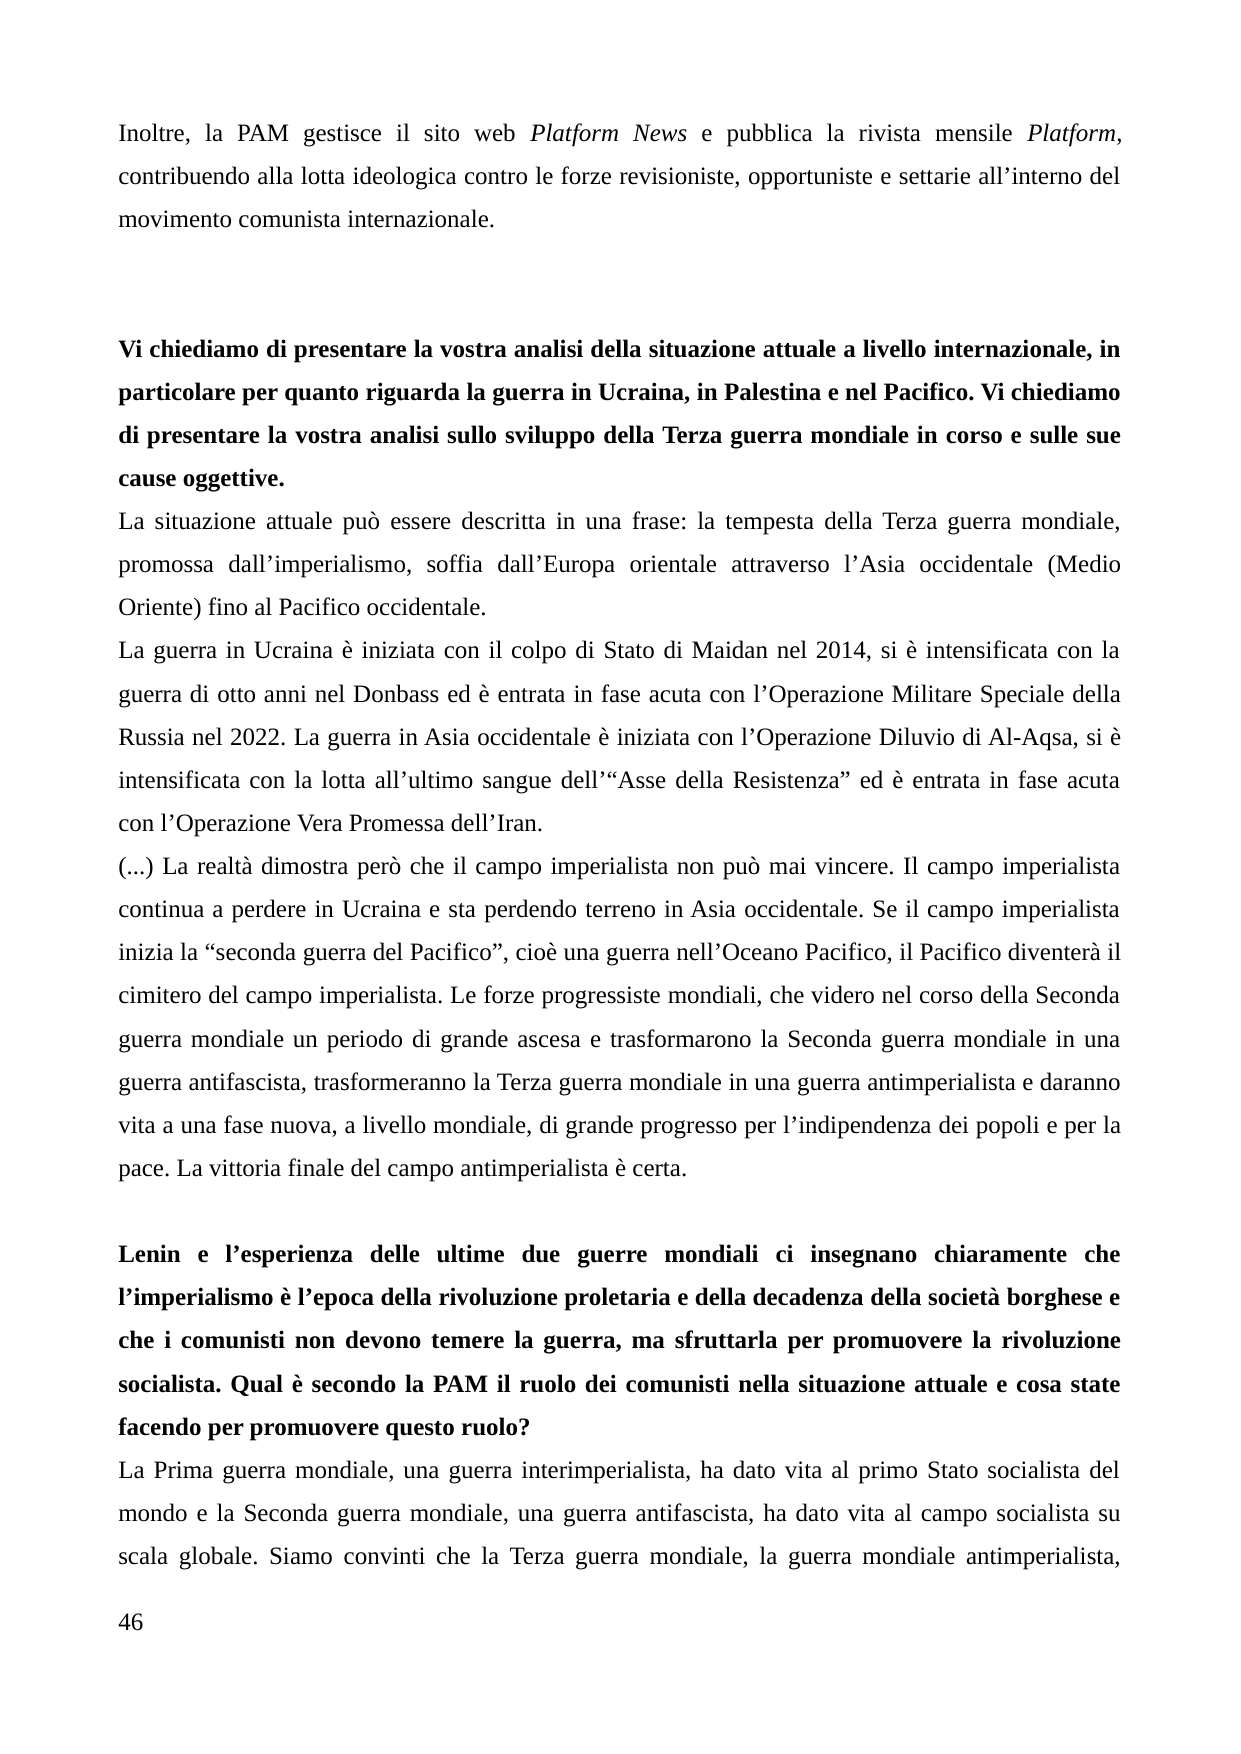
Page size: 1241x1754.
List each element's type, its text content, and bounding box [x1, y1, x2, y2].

text Lenin e l’esperienza delle ultime due guerre mondiali ci insegnano chiaramente che l’imperialismo è l’epoca della rivoluzione proletaria e della decadenza della società borghese e che i comunisti non devono temere la guerra, ma sfruttarla per promuovere la rivoluzione socialista. Qual è secondo la PAM il ruolo dei comunisti nella situazione attuale e cosa state facendo per promuovere questo ruolo? [118, 1239, 1122, 1441]
text La guerra in Ucraina è iniziata con il colpo di Stato di Maidan nel 2014, si è intensificata con la guerra di otto anni nel Donbass ed è entrata in fase acuta con l’Operazione Militare Speciale della Russia nel 2022. La guerra in Asia occidentale è iniziata con l’Operazione Diluvio di Al-Aqsa, si è intensificata con la lotta all’ultimo sangue dell’“Asse della Resistenza” ed è entrata in fase acuta con l’Operazione Vera Promessa dell’Iran. [118, 636, 1122, 837]
text La Prima guerra mondiale, una guerra interimperialista, ha dato vita al primo Stato socialista del mondo e la Seconda guerra mondiale, una guerra antifascista, ha dato vita al campo socialista su scala globale. Siamo convinti che la Terza guerra mondiale, la guerra mondiale antimperialista, [118, 1455, 1122, 1570]
text La situazione attuale può essere descritta in una frase: la tempesta della Terza guerra mondiale, promossa dall’imperialismo, soffia dall’Europa orientale attraverso l’Asia occidentale (Medio Oriente) fino al Pacifico occidentale. [118, 506, 1122, 621]
text Inoltre, la PAM gestisce il sito web Platform News e pubblica la rivista mensile Platform, contribuendo alla lotta ideologica contro le forze revisioniste, opportuniste e settarie all’interno del movimento comunista internazionale. [118, 118, 1122, 233]
text Vi chiediamo di presentare la vostra analisi della situazione attuale a livello internazionale, in particolare per quanto riguarda la guerra in Ucraina, in Palestina e nel Pacifico. Vi chiediamo di presentare la vostra analisi sullo sviluppo della Terza guerra mondiale in corso e sulle sue cause oggettive. [118, 334, 1122, 492]
text (...) La realtà dimostra però che il campo imperialista non può mai vincere. Il campo imperialista continua a perdere in Ucraina e sta perdendo terreno in Asia occidentale. Se il campo imperialista inizia la “seconda guerra del Pacifico”, cioè una guerra nell’Oceano Pacifico, il Pacifico diventerà il cimitero del campo imperialista. Le forze progressiste mondiali, che videro nel corso della Seconda guerra mondiale un periodo di grande ascesa e trasformarono la Seconda guerra mondiale in una guerra antifascista, trasformeranno la Terza guerra mondiale in una guerra antimperialista e daranno vita a una fase nuova, a livello mondiale, di grande progresso per l’indipendenza dei popoli e per la pace. La vittoria finale del campo antimperialista è certa. [118, 851, 1122, 1182]
